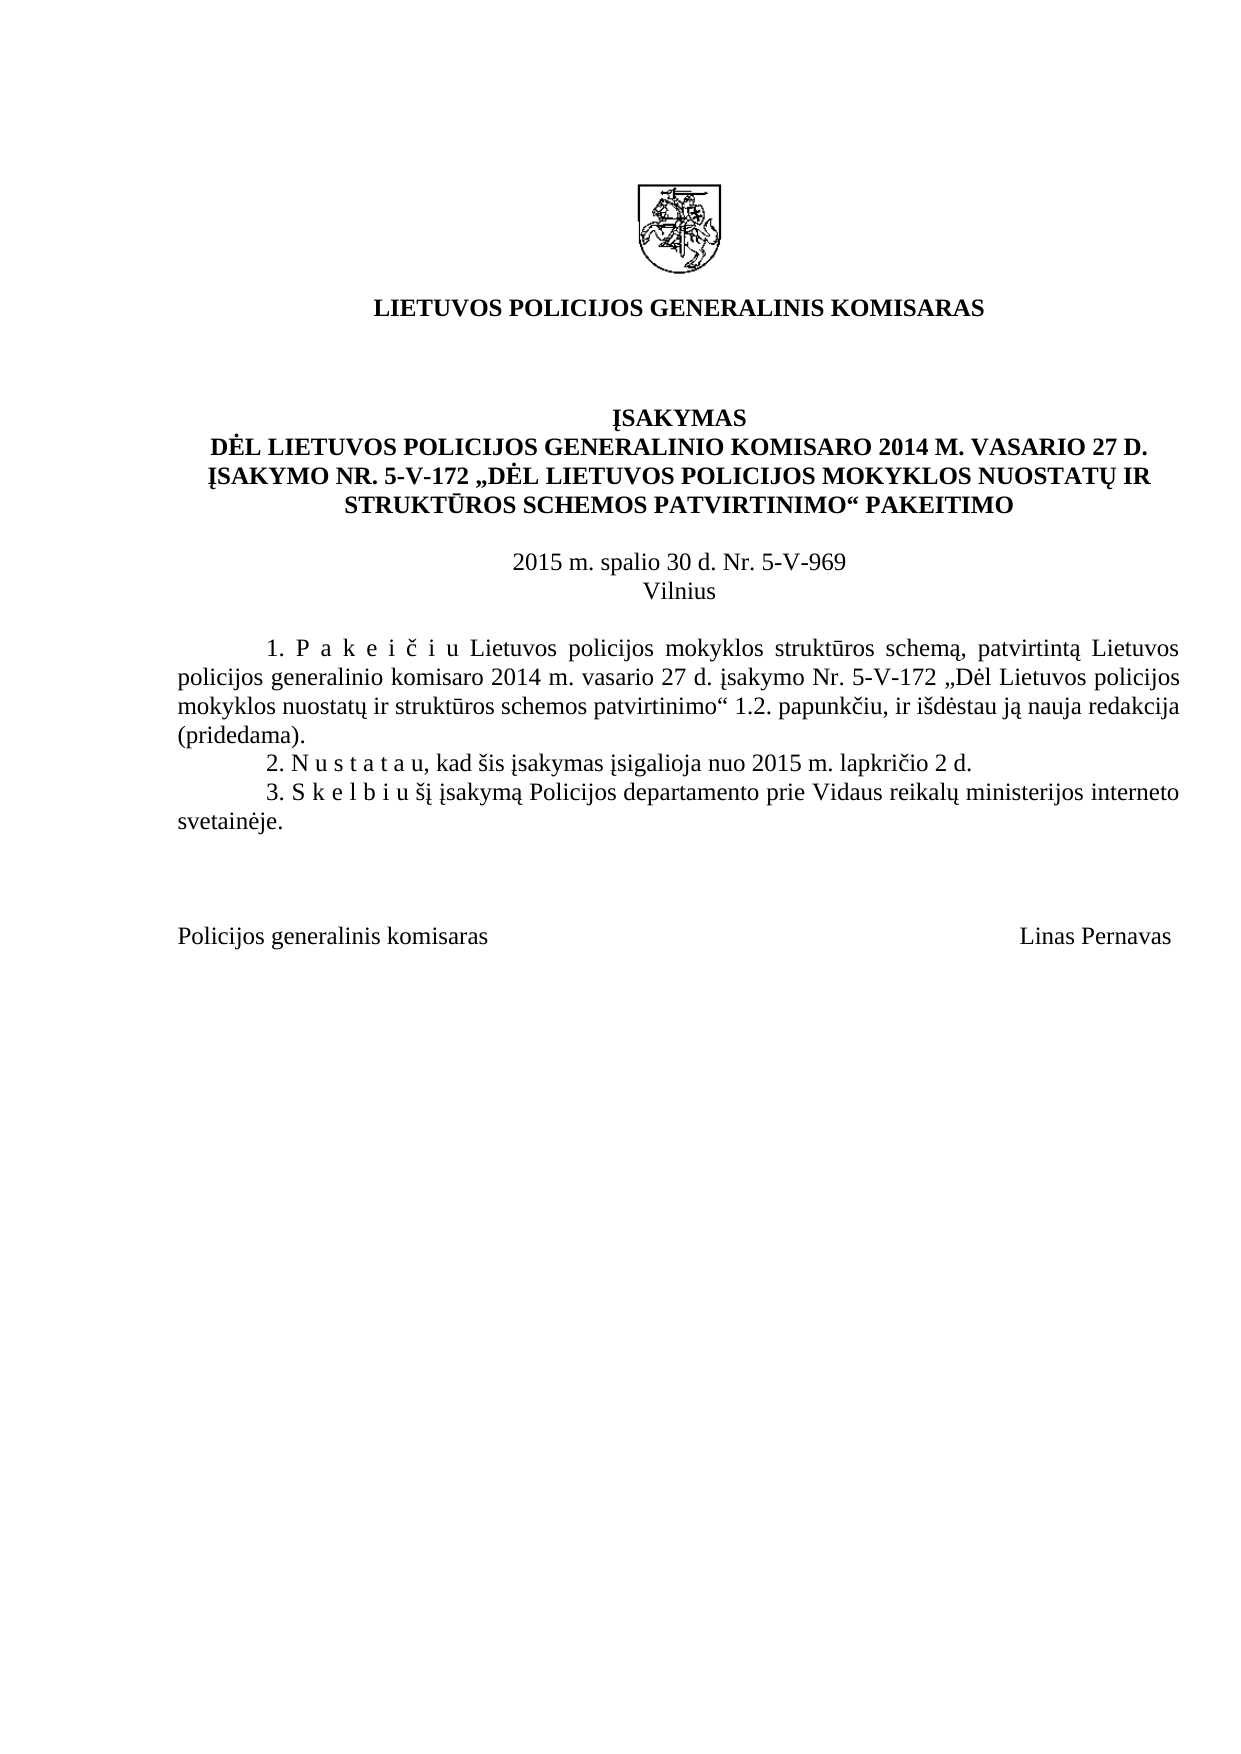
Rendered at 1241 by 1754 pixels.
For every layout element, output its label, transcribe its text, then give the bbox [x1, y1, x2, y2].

text Vilnius [177, 576, 1181, 605]
text Policijos generalinis komisaras Linas Pernavas [177, 921, 1181, 950]
text ĮSAKYMAS [177, 403, 1181, 432]
text 2015 m. spalio 30 d. Nr. 5-V-969 [177, 547, 1181, 576]
text DĖL LIETUVOS POLICIJOS GENERALINIO KOMISARO 2014 M. VASARIO 27 D. ĮSAKYMO NR. 5-V-172 „DĖL LIETUVOS POLICIJOS MOKYKLOS NUOSTATŲ IR STRUKTŪROS SCHEMOS PATVIRTINIMO“ PAKEITIMO [177, 432, 1181, 518]
text 2. N u s t a t a u, kad šis įsakymas įsigalioja nuo 2015 m. lapkričio 2 d. [177, 748, 1181, 777]
text 3. S k e l b i u šį įsakymą Policijos departamento prie Vidaus reikalų ministerijos interneto svetainėje. [177, 777, 1181, 835]
text 1. P a k e i č i u Lietuvos policijos mokyklos struktūros schemą, patvirtintą Lietuvos policijos generalinio komisaro 2014 m. vasario 27 d. įsakymo Nr. 5-V-172 „Dėl Lietuvos policijos mokyklos nuostatų ir struktūros schemos patvirtinimo“ 1.2. papunkčiu, ir išdėstau ją nauja redakcija (pridedama). [177, 633, 1181, 748]
text LIETUVOS POLICIJOS GENERALINIS KOMISARAS [177, 293, 1181, 322]
